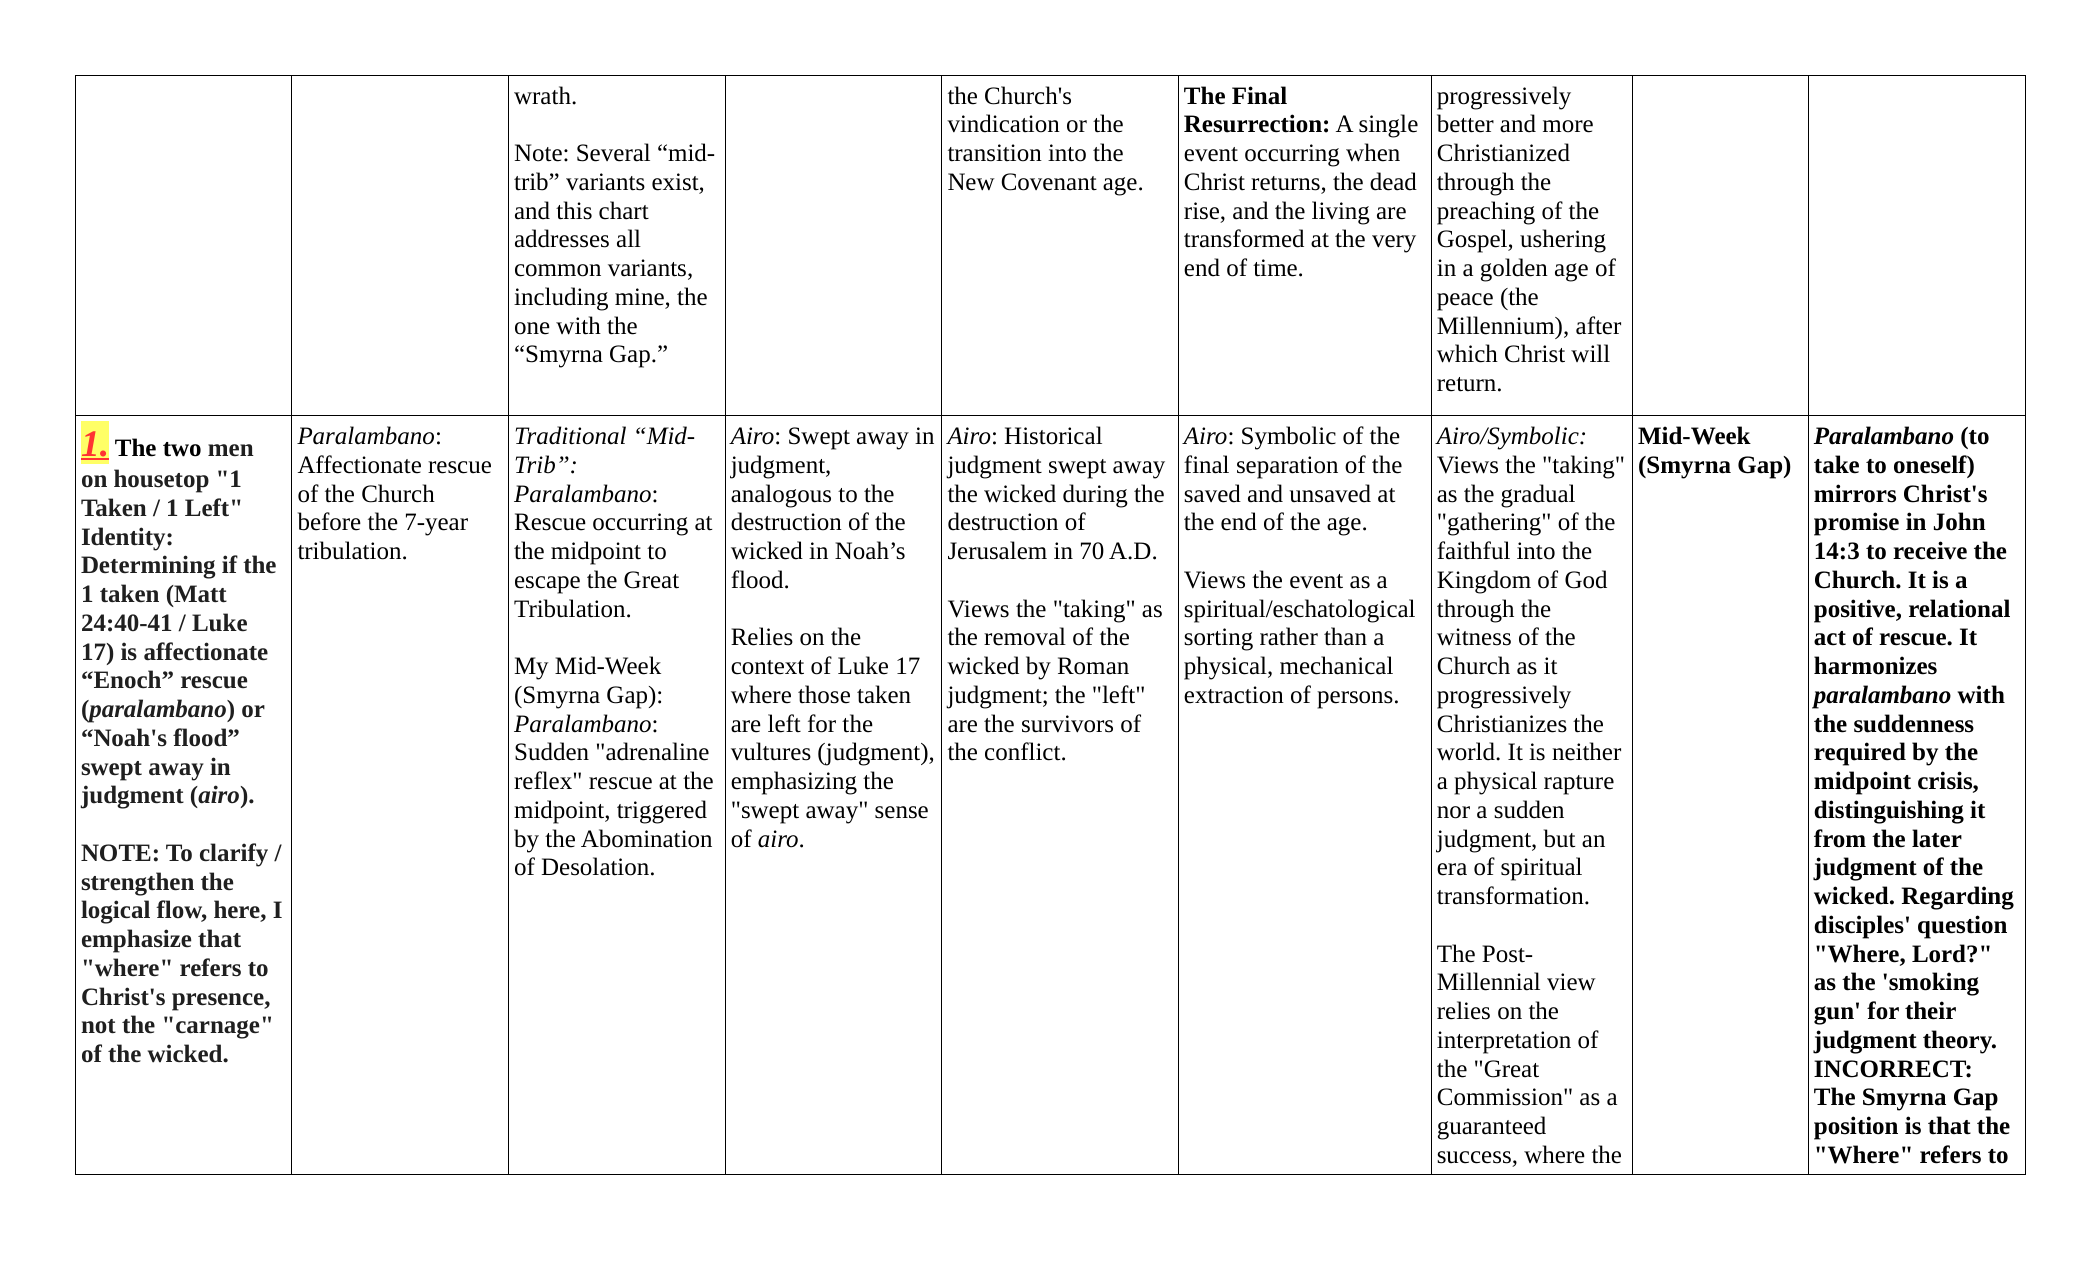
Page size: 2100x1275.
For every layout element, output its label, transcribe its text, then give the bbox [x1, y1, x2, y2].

table_cell [726, 76, 941, 415]
table_cell The Final Resurrection: A single event occurring when Christ returns, the dead rise, and the living are transformed at the very end of time. [1179, 76, 1431, 415]
table_cell [292, 76, 508, 415]
table_cell Mid-Week (Smyrna Gap) [1633, 416, 1808, 1174]
table_cell [1633, 76, 1808, 415]
table_cell [1809, 76, 2025, 415]
table_cell Airo: Historical judgment swept away the wicked during the destruction of Jerusalem in 70 A.D. Views the "taking" as the removal of the wicked by Roman judgment; the "left" are the survivors of the conflict. [942, 416, 1178, 1174]
table_cell [76, 76, 291, 415]
table_cell Airo: Symbolic of the final separation of the saved and unsaved at the end of the age. Views the event as a spiritual/eschatological sorting rather than a physical, mechanical extraction of persons. [1179, 416, 1431, 1174]
table_cell 1. The two men on housetop "1 Taken / 1 Left" Identity: Determining if the 1 taken (Matt 24:40-41 / Luke 17) is affectionate “Enoch” rescue (paralambano) or “Noah's flood” swept away in judgment (airo). NOTE: To clarify / strengthen the logical flow, here, I emphasize that "where" refers to Christ's presence, not the "carnage" of the wicked. [76, 416, 291, 1174]
table_cell Airo/Symbolic: Views the "taking" as the gradual "gathering" of the faithful into the Kingdom of God through the witness of the Church as it progressively Christianizes the world. It is neither a physical rapture nor a sudden judgment, but an era of spiritual transformation. The Post-Millennial view relies on the interpretation of the "Great Commission" as a guaranteed success, where the [1432, 416, 1632, 1174]
table_cell Paralambano (to take to oneself) mirrors Christ's promise in John 14:3 to receive the Church. It is a positive, relational act of rescue. It harmonizes paralambano with the suddenness required by the midpoint crisis, distinguishing it from the later judgment of the wicked. Regarding disciples' question "Where, Lord?" as the 'smoking gun' for their judgment theory. INCORRECT: The Smyrna Gap position is that the "Where" refers to [1809, 416, 2025, 1174]
table_cell Airo: Swept away in judgment, analogous to the destruction of the wicked in Noah’s flood. Relies on the context of Luke 17 where those taken are left for the vultures (judgment), emphasizing the "swept away" sense of airo. [726, 416, 941, 1174]
table_cell progressively better and more Christianized through the preaching of the Gospel, ushering in a golden age of peace (the Millennium), after which Christ will return. [1432, 76, 1632, 415]
table_cell Paralambano: Affectionate rescue of the Church before the 7-year tribulation. [292, 416, 508, 1174]
table_cell wrath. Note: Several “mid-trib” variants exist, and this chart addresses all common variants, including mine, the one with the “Smyrna Gap.” [509, 76, 725, 415]
table_cell the Church's vindication or the transition into the New Covenant age. [942, 76, 1178, 415]
table_cell Traditional “Mid-Trib”: Paralambano: Rescue occurring at the midpoint to escape the Great Tribulation. My Mid-Week (Smyrna Gap): Paralambano: Sudden "adrenaline reflex" rescue at the midpoint, triggered by the Abomination of Desolation. [509, 416, 725, 1174]
